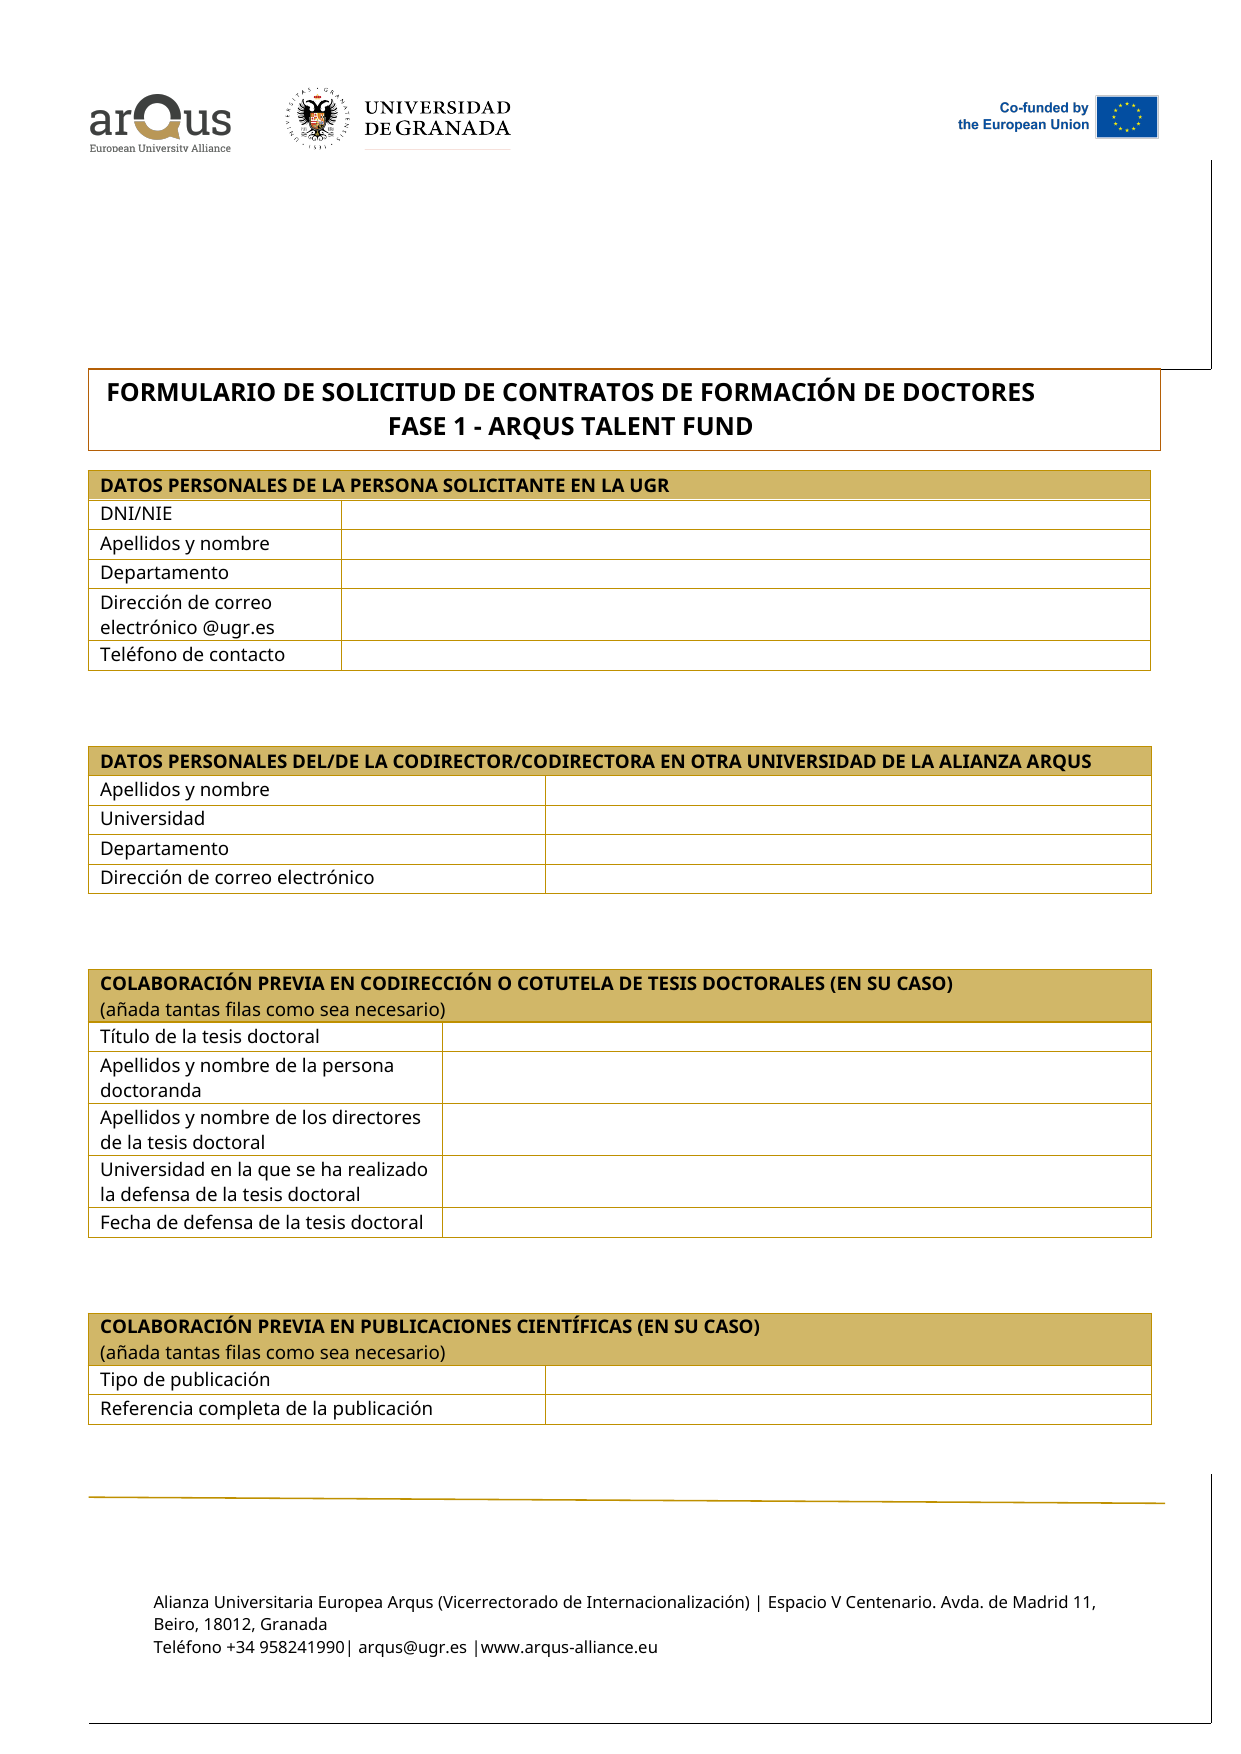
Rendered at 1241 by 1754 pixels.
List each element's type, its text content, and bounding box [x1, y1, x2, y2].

table_cell Dirección de correo electrónico [89, 865, 545, 893]
table_cell DNI/NIE [89, 501, 341, 529]
table_cell Dirección de correo electrónico @ugr.es [89, 589, 341, 640]
table_cell [546, 835, 1151, 864]
table_cell [342, 501, 1150, 529]
table_cell Teléfono de contacto [89, 641, 341, 669]
table_cell [546, 776, 1151, 805]
table_header DATOS PERSONALES DEL/DE LA CODIRECTOR/CODIRECTORA EN OTRA UNIVERSIDAD DE LA ALIANZA ARQUS [89, 747, 1151, 775]
table_cell Departamento [89, 560, 341, 588]
table_cell Fecha de defensa de la tesis doctoral [89, 1208, 442, 1237]
table_cell [546, 865, 1151, 893]
table_cell [546, 1395, 1151, 1424]
table_header COLABORACIÓN PREVIA EN CODIRECCIÓN O COTUTELA DE TESIS DOCTORALES (EN SU CASO) (añada tantas filas como sea necesario) [89, 970, 1151, 1021]
table_cell Universidad en la que se ha realizado la defensa de la tesis doctoral [89, 1156, 442, 1207]
table_cell [342, 641, 1150, 669]
table_cell [443, 1104, 1151, 1155]
table_cell Apellidos y nombre de la persona doctoranda [89, 1052, 442, 1103]
table_cell Referencia completa de la publicación [89, 1395, 545, 1424]
table_cell [342, 589, 1150, 640]
table_cell [546, 806, 1151, 834]
table_cell [443, 1208, 1151, 1237]
table_cell [443, 1156, 1151, 1207]
table_cell Tipo de publicación [89, 1366, 545, 1394]
table_cell Apellidos y nombre de los directores de la tesis doctoral [89, 1104, 442, 1155]
table_cell [342, 530, 1150, 558]
table_cell Universidad [89, 806, 545, 834]
table_cell [546, 1366, 1151, 1394]
table_cell Apellidos y nombre [89, 776, 545, 805]
table_header COLABORACIÓN PREVIA EN PUBLICACIONES CIENTÍFICAS (EN SU CASO) (añada tantas filas como sea necesario) [89, 1314, 1151, 1365]
table_cell Departamento [89, 835, 545, 864]
table_cell [443, 1023, 1151, 1051]
table_cell [443, 1052, 1151, 1103]
table_cell [342, 560, 1150, 588]
table_cell Título de la tesis doctoral [89, 1023, 442, 1051]
table_cell Apellidos y nombre [89, 530, 341, 558]
table_header DATOS PERSONALES DE LA PERSONA SOLICITANTE EN LA UGR [89, 471, 1150, 499]
